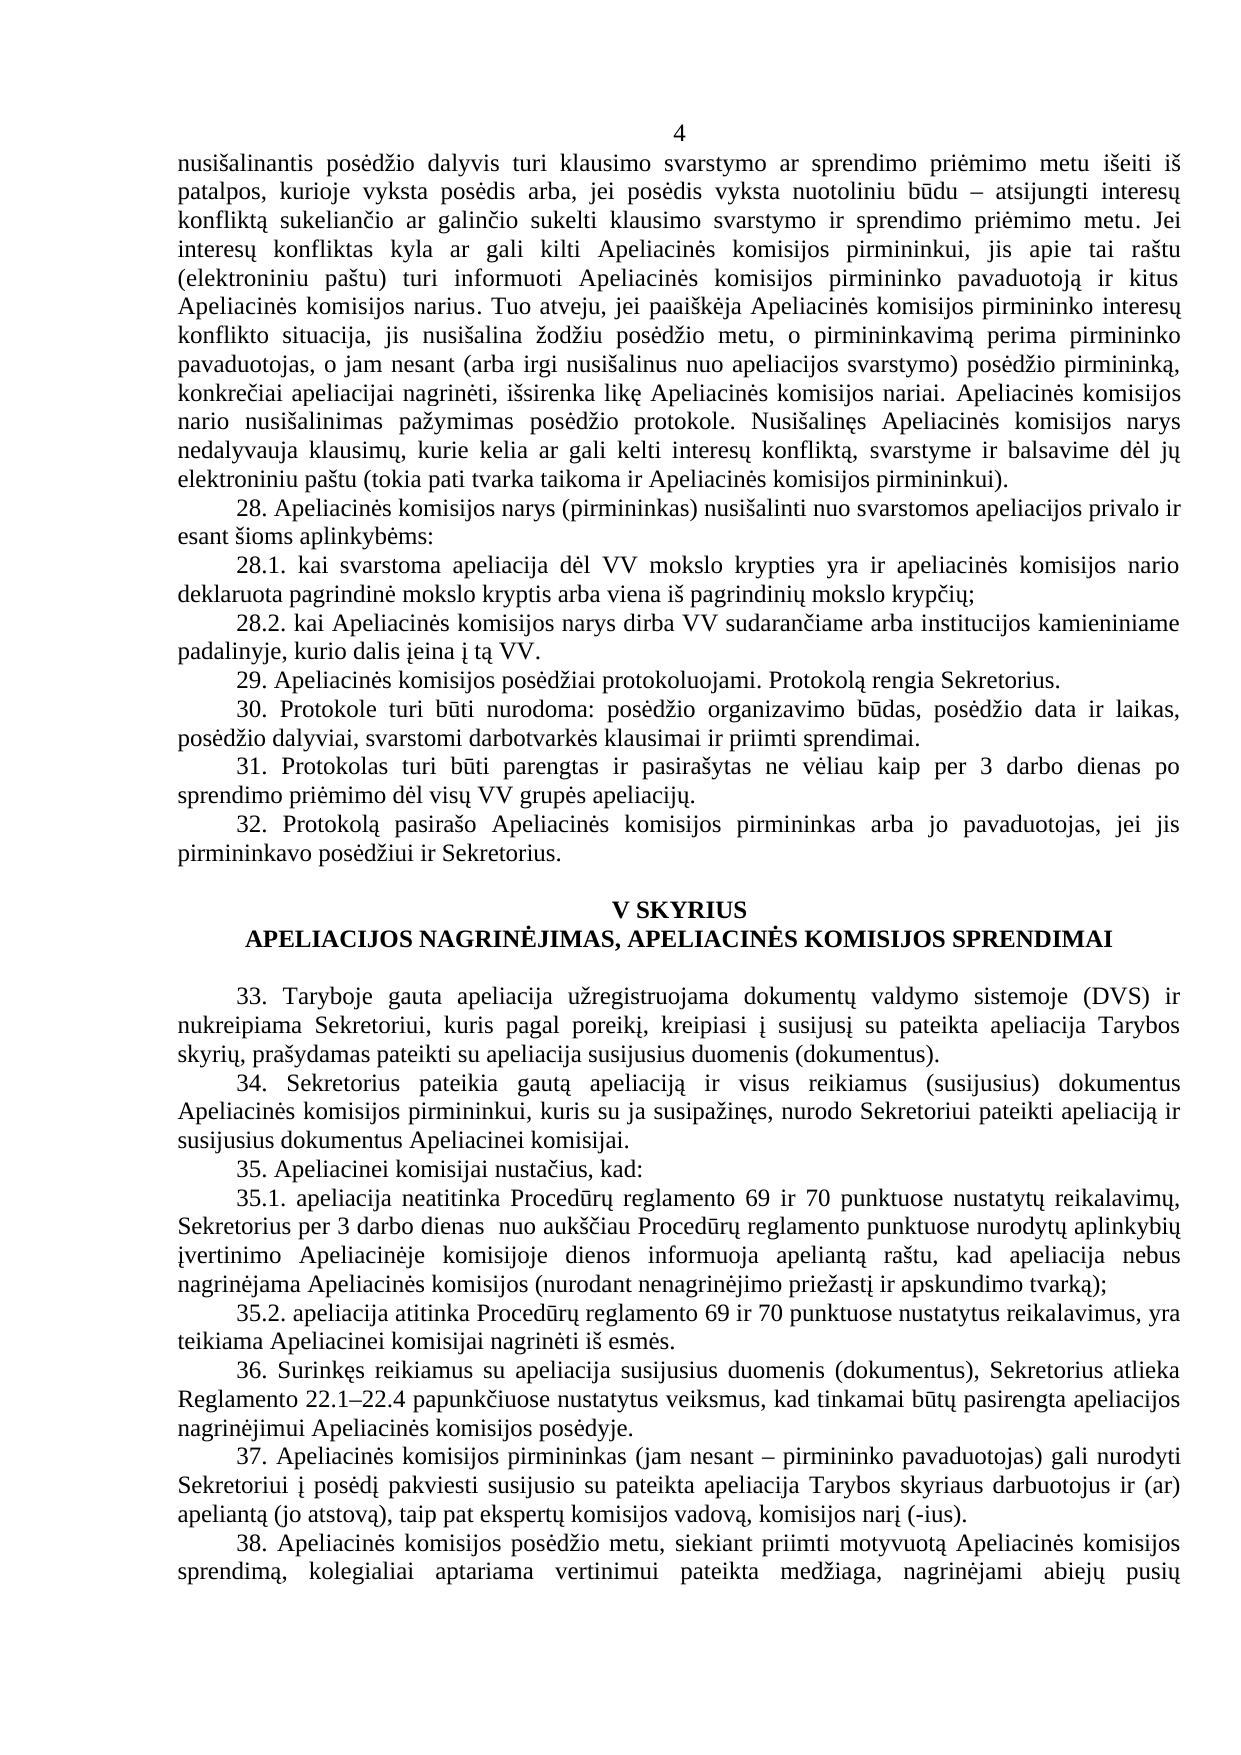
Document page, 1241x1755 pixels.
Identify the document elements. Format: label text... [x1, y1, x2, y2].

text 35.1. apeliacija neatitinka Procedūrų reglamento 69 ir 70 punktuose nustatytų reikalavimų, Sekretorius per 3 darbo dienas nuo aukščiau Procedūrų reglamento punktuose nurodytų aplinkybių įvertinimo Apeliacinėje komisijoje dienos informuoja apeliantą raštu, kad apeliacija nebus nagrinėjama Apeliacinės komisijos (nurodant nenagrinėjimo priežastį ir apskundimo tvarką); [177, 1183, 1181, 1298]
text nusišalinantis posėdžio dalyvis turi klausimo svarstymo ar sprendimo priėmimo metu išeiti iš patalpos, kurioje vyksta posėdis arba, jei posėdis vyksta nuotoliniu būdu – atsijungti interesų konfliktą sukeliančio ar galinčio sukelti klausimo svarstymo ir sprendimo priėmimo metu. Jei interesų konfliktas kyla ar gali kilti Apeliacinės komisijos pirmininkui, jis apie tai raštu (elektroniniu paštu) turi informuoti Apeliacinės komisijos pirmininko pavaduotoją ir kitus Apeliacinės komisijos narius. Tuo atveju, jei paaiškėja Apeliacinės komisijos pirmininko interesų konflikto situacija, jis nusišalina žodžiu posėdžio metu, o pirmininkavimą perima pirmininko pavaduotojas, o jam nesant (arba irgi nusišalinus nuo apeliacijos svarstymo) posėdžio pirmininką, konkrečiai apeliacijai nagrinėti, išsirenka likę Apeliacinės komisijos nariai. Apeliacinės komisijos nario nusišalinimas pažymimas posėdžio protokole. Nusišalinęs Apeliacinės komisijos narys nedalyvauja klausimų, kurie kelia ar gali kelti interesų konfliktą, svarstyme ir balsavime dėl jų elektroniniu paštu (tokia pati tvarka taikoma ir Apeliacinės komisijos pirmininkui). [177, 148, 1181, 493]
text 38. Apeliacinės komisijos posėdžio metu, siekiant priimti motyvuotą Apeliacinės komisijos sprendimą, kolegialiai aptariama vertinimui pateikta medžiaga, nagrinėjami abiejų pusių [177, 1528, 1181, 1585]
text 35. Apeliacinei komisijai nustačius, kad: [177, 1154, 1181, 1183]
text 28. Apeliacinės komisijos narys (pirmininkas) nusišalinti nuo svarstomos apeliacijos privalo ir esant šioms aplinkybėms: [177, 493, 1181, 550]
text 35.2. apeliacija atitinka Procedūrų reglamento 69 ir 70 punktuose nustatytus reikalavimus, yra teikiama Apeliacinei komisijai nagrinėti iš esmės. [177, 1298, 1181, 1355]
text 28.2. kai Apeliacinės komisijos narys dirba VV sudarančiame arba institucijos kamieniniame padalinyje, kurio dalis įeina į tą VV. [177, 608, 1181, 665]
text 34. Sekretorius pateikia gautą apeliaciją ir visus reikiamus (susijusius) dokumentus Apeliacinės komisijos pirmininkui, kuris su ja susipažinęs, nurodo Sekretoriui pateikti apeliaciją ir susijusius dokumentus Apeliacinei komisijai. [177, 1068, 1181, 1154]
text 33. Taryboje gauta apeliacija užregistruojama dokumentų valdymo sistemoje (DVS) ir nukreipiama Sekretoriui, kuris pagal poreikį, kreipiasi į susijusį su pateikta apeliacija Tarybos skyrių, prašydamas pateikti su apeliacija susijusius duomenis (dokumentus). [177, 981, 1181, 1068]
text 31. Protokolas turi būti parengtas ir pasirašytas ne vėliau kaip per 3 darbo dienas po sprendimo priėmimo dėl visų VV grupės apeliacijų. [177, 751, 1181, 809]
text V SKYRIUS [177, 895, 1181, 924]
text 36. Surinkęs reikiamus su apeliacija susijusius duomenis (dokumentus), Sekretorius atlieka Reglamento 22.1–22.4 papunkčiuose nustatytus veiksmus, kad tinkamai būtų pasirengta apeliacijos nagrinėjimui Apeliacinės komisijos posėdyje. [177, 1355, 1181, 1441]
text 28.1. kai svarstoma apeliacija dėl VV mokslo krypties yra ir apeliacinės komisijos nario deklaruota pagrindinė mokslo kryptis arba viena iš pagrindinių mokslo krypčių; [177, 550, 1181, 608]
text APELIACIJOS NAGRINĖJIMAS, APELIACINĖS KOMISIJOS SPRENDIMAI [177, 924, 1181, 953]
text 30. Protokole turi būti nurodoma: posėdžio organizavimo būdas, posėdžio data ir laikas, posėdžio dalyviai, svarstomi darbotvarkės klausimai ir priimti sprendimai. [177, 694, 1181, 751]
text 32. Protokolą pasirašo Apeliacinės komisijos pirmininkas arba jo pavaduotojas, jei jis pirmininkavo posėdžiui ir Sekretorius. [177, 809, 1181, 866]
text 37. Apeliacinės komisijos pirmininkas (jam nesant – pirmininko pavaduotojas) gali nurodyti Sekretoriui į posėdį pakviesti susijusio su pateikta apeliacija Tarybos skyriaus darbuotojus ir (ar) apeliantą (jo atstovą), taip pat ekspertų komisijos vadovą, komisijos narį (-ius). [177, 1441, 1181, 1528]
text 29. Apeliacinės komisijos posėdžiai protokoluojami. Protokolą rengia Sekretorius. [177, 665, 1181, 694]
